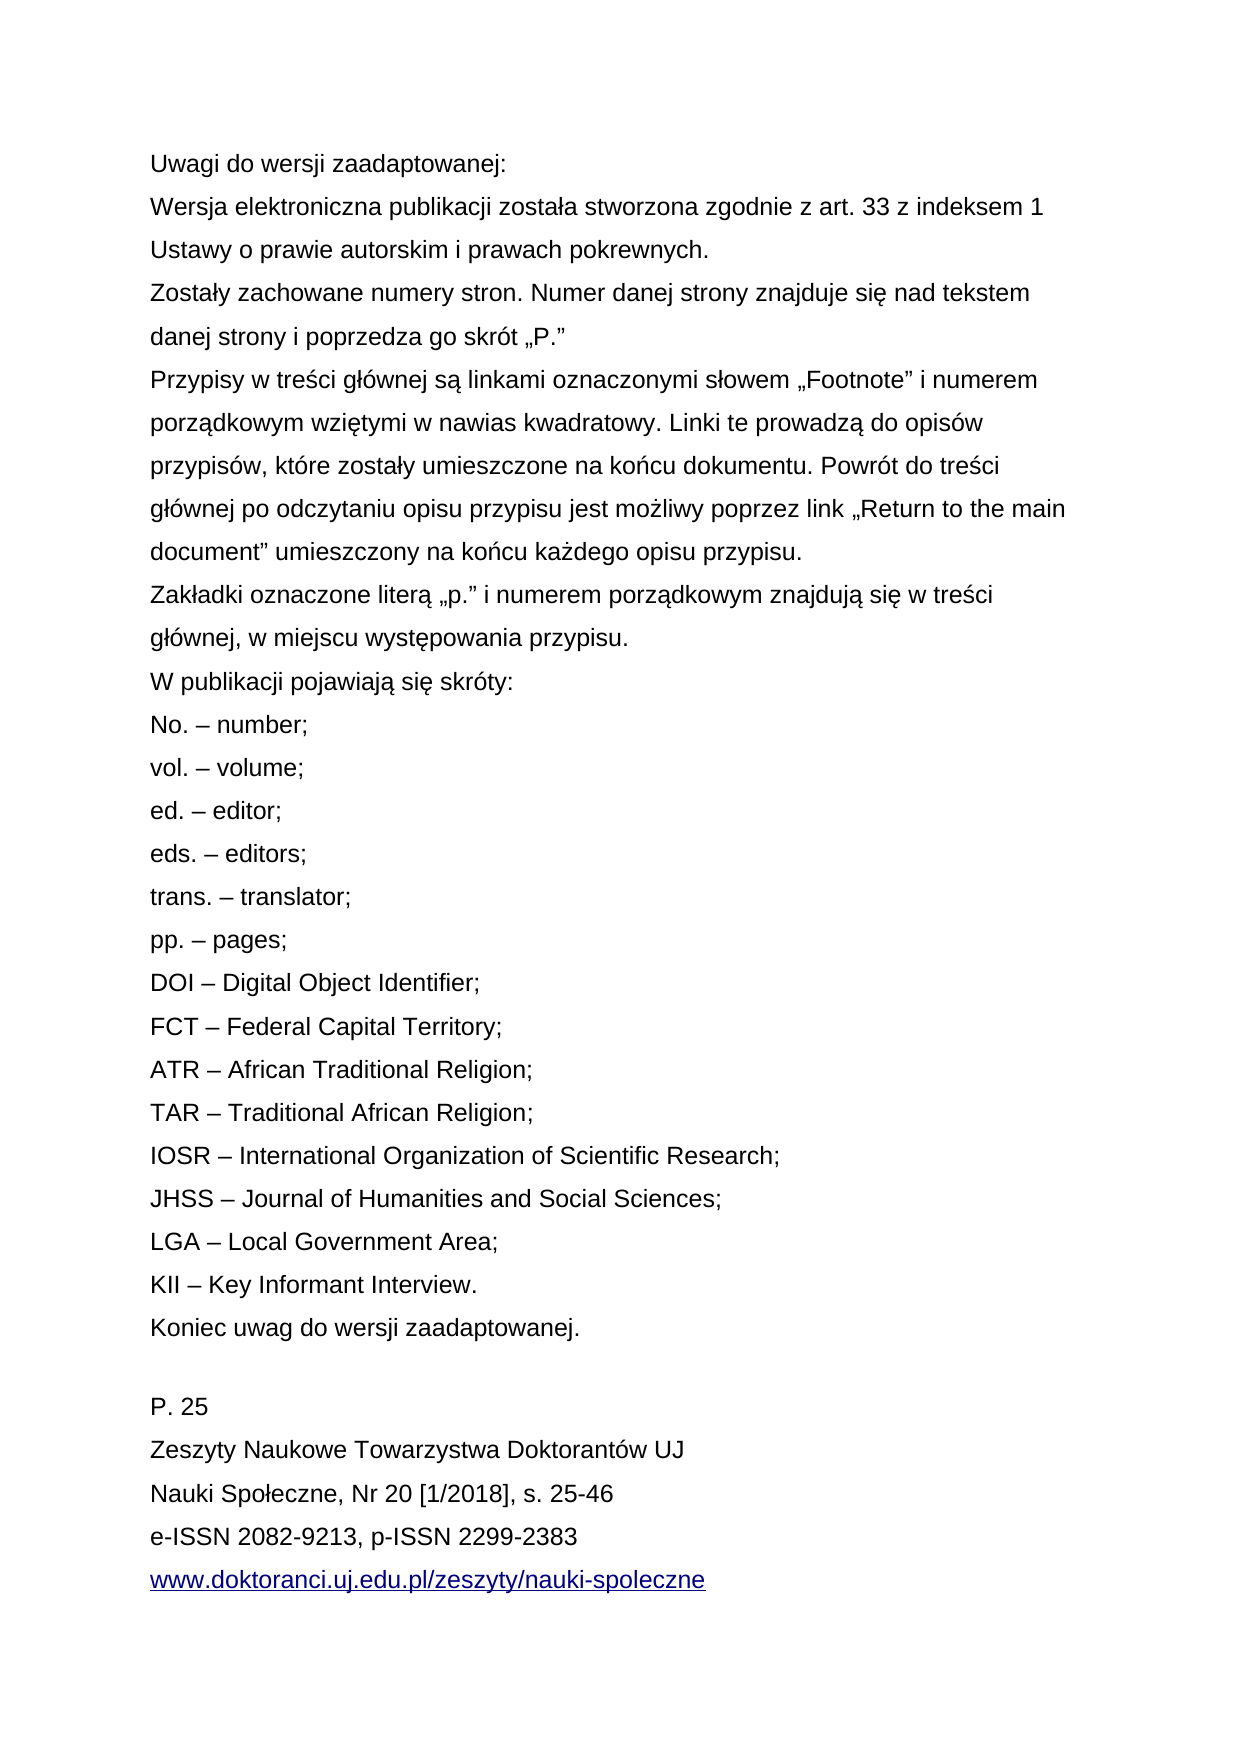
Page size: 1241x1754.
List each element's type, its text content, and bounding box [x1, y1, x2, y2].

text Nauki Społeczne, Nr 20 [1/2018], s. 25-46 [150, 1479, 1091, 1507]
text e-ISSN 2082-9213, p-ISSN 2299-2383 [150, 1522, 1091, 1551]
text TAR – Traditional African Religion; [150, 1098, 1091, 1126]
text KII – Key Informant Interview. [150, 1270, 1091, 1299]
text JHSS – Journal of Humanities and Social Sciences; [150, 1184, 1091, 1213]
text ATR – African Traditional Religion; [150, 1054, 1091, 1083]
text www.doktoranci.uj.edu.pl/zeszyty/nauki-spoleczne [150, 1565, 1091, 1594]
text LGA – Local Government Area; [150, 1227, 1091, 1256]
text Zakładki oznaczone literą „p.” i numerem porządkowym znajdują się w treści głównej, w miejscu występowania przypisu. [150, 580, 1091, 652]
text Koniec uwag do wersji zaadaptowanej. [150, 1313, 1091, 1342]
text Wersja elektroniczna publikacji została stworzona zgodnie z art. 33 z indeksem 1 Ustawy o prawie autorskim i prawach pokrewnych. [150, 192, 1091, 264]
text pp. – pages; [150, 925, 1091, 954]
text DOI – Digital Object Identifier; [150, 968, 1091, 997]
text eds. – editors; [150, 839, 1091, 868]
text Zeszyty Naukowe Towarzystwa Doktorantów UJ [150, 1436, 1091, 1464]
text Zostały zachowane numery stron. Numer danej strony znajduje się nad tekstem danej strony i poprzedza go skrót „P.” [150, 278, 1091, 350]
text Uwagi do wersji zaadaptowanej: [150, 149, 1091, 178]
text No. – number; [150, 709, 1091, 738]
text P. 25 [150, 1392, 1091, 1421]
text vol. – volume; [150, 753, 1091, 781]
text IOSR – International Organization of Scientific Research; [150, 1141, 1091, 1169]
text FCT – Federal Capital Territory; [150, 1011, 1091, 1040]
text trans. – translator; [150, 882, 1091, 911]
text Przypisy w treści głównej są linkami oznaczonymi słowem „Footnote” i numerem porządkowym wziętymi w nawias kwadratowy. Linki te prowadzą do opisów przypisów, które zostały umieszczone na końcu dokumentu. Powrót do treści głównej po odczytaniu opisu przypisu jest możliwy poprzez link „Return to the main document” umieszczony na końcu każdego opisu przypisu. [150, 364, 1091, 566]
text W publikacji pojawiają się skróty: [150, 666, 1091, 695]
text ed. – editor; [150, 796, 1091, 824]
